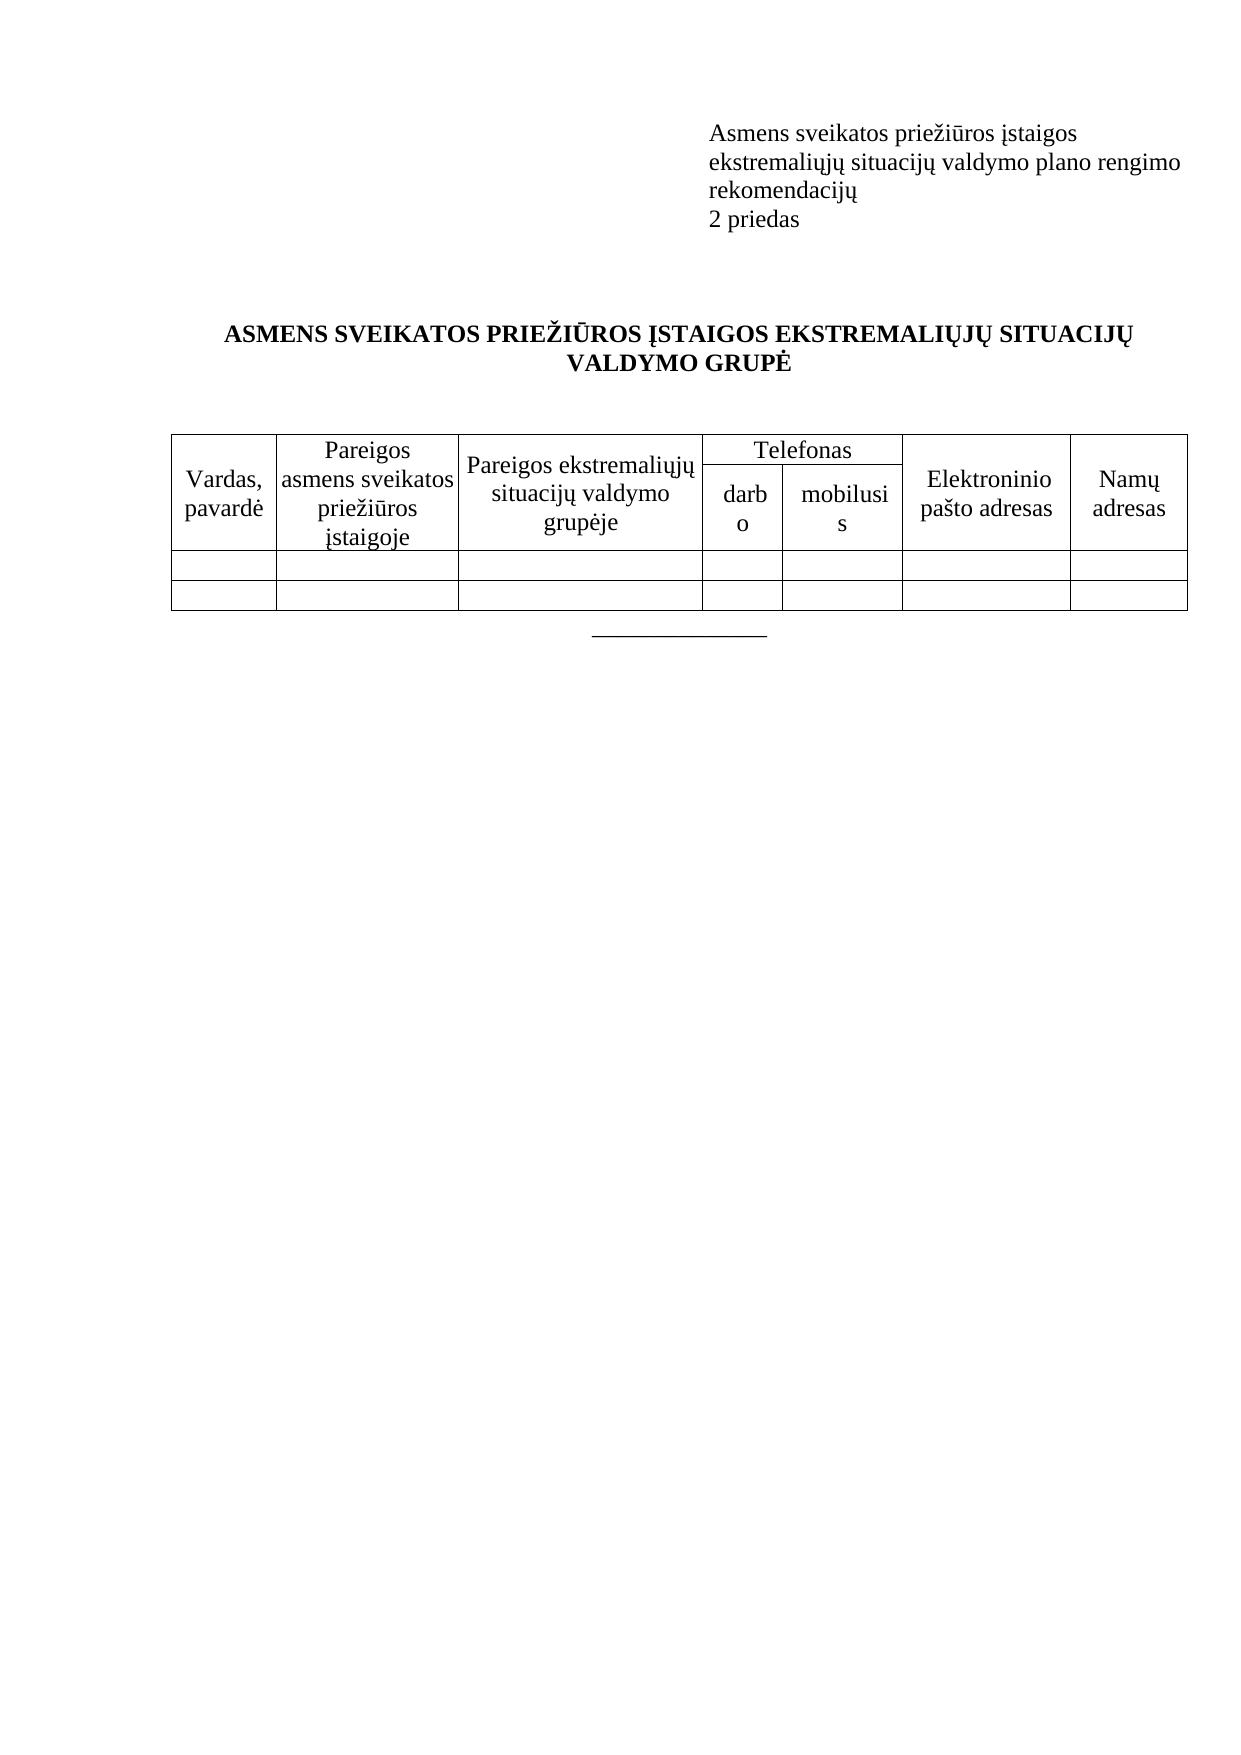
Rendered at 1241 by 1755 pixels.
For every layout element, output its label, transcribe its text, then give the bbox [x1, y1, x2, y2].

table_cell darbo [703, 465, 782, 550]
table_cell [1071, 551, 1187, 580]
table_cell [172, 551, 276, 580]
table_cell [459, 551, 702, 580]
text 2 priedas [709, 204, 1181, 233]
table_cell [903, 581, 1070, 610]
table_header Pareigos asmens sveikatos priežiūros įstaigoje [277, 435, 458, 550]
table_cell [277, 551, 458, 580]
text Asmens sveikatos priežiūros įstaigos ekstremaliųjų situacijų valdymo plano rengimo rekomendacijų [709, 118, 1181, 204]
table_cell [172, 581, 276, 610]
text ASMENS SVEIKATOS PRIEŽIŪROS ĮSTAIGOS EKSTREMALIŲJŲ SITUACIJŲ VALDYMO GRUPĖ [177, 319, 1181, 377]
table_cell [703, 551, 782, 580]
table_cell mobilusis [783, 465, 902, 550]
table_header Namų adresas [1071, 435, 1187, 550]
text ______________ [177, 611, 1181, 640]
table_header Telefonas [703, 435, 902, 464]
table_cell [783, 551, 902, 580]
table_cell [783, 581, 902, 610]
table_cell [703, 581, 782, 610]
table_header Vardas, pavardė [172, 435, 276, 550]
table_cell [903, 551, 1070, 580]
table_cell [1071, 581, 1187, 610]
table_cell [459, 581, 702, 610]
table_cell [277, 581, 458, 610]
table_header Pareigos ekstremaliųjų situacijų valdymo grupėje [459, 435, 702, 550]
table_header Elektroninio pašto adresas [903, 435, 1070, 550]
